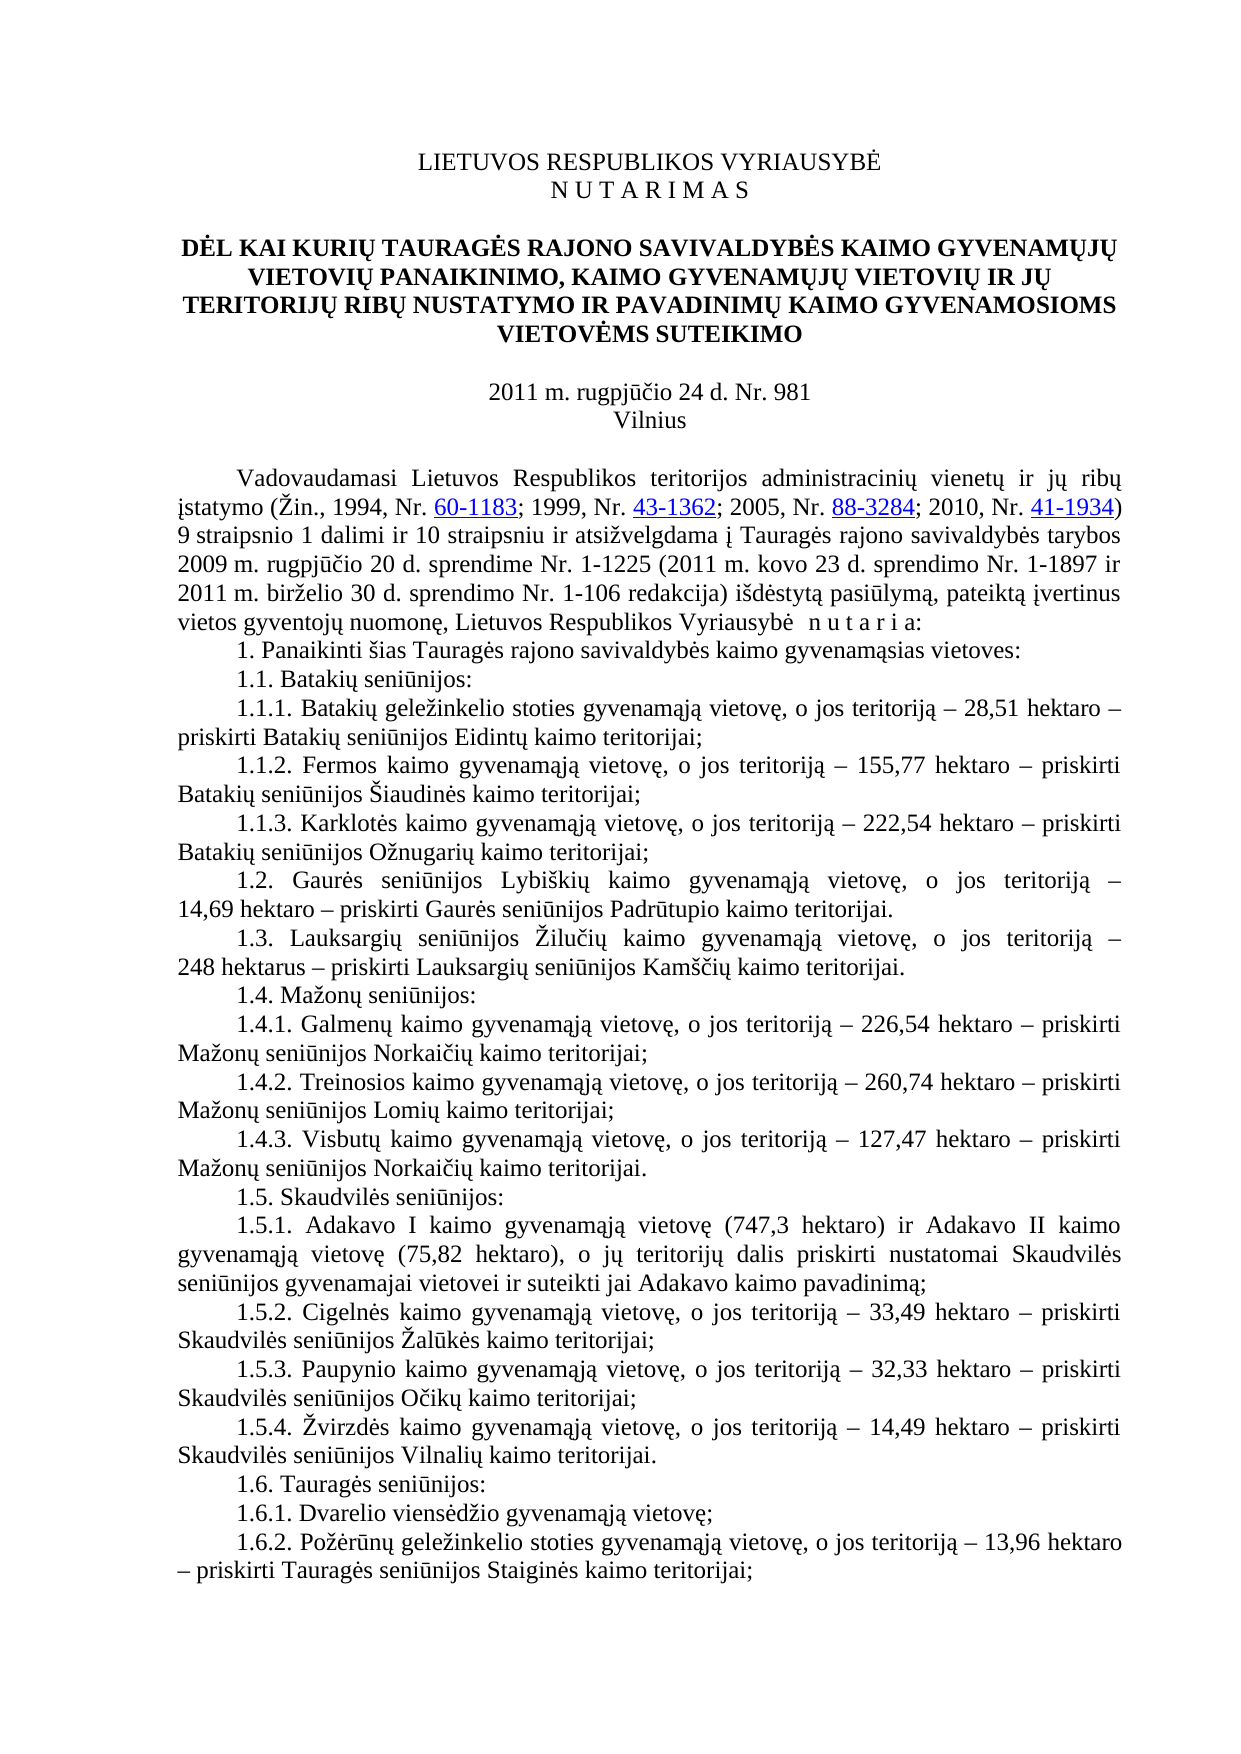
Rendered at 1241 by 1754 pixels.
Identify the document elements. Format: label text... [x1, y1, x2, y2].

text 1.1. Batakių seniūnijos: [177, 664, 1122, 693]
text Vilnius [177, 406, 1122, 434]
text 1.1.3. Karklotės kaimo gyvenamąją vietovę, o jos teritoriją – 222,54 hektaro – priskirti Batakių seniūnijos Ožnugarių kaimo teritorijai; [177, 808, 1122, 866]
text 1.6.1. Dvarelio viensėdžio gyvenamąją vietovę; [177, 1498, 1122, 1527]
text NUTARIMAS [177, 176, 1122, 204]
text Vadovaudamasi Lietuvos Respublikos teritorijos administracinių vienetų ir jų ribų įstatymo (Žin., 1994, Nr. 60-1183; 1999, Nr. 43-1362; 2005, Nr. 88-3284; 2010, Nr. 41-1934) 9 straipsnio 1 dalimi ir 10 straipsniu ir atsižvelgdama į Tauragės rajono savivaldybės tarybos 2009 m. rugpjūčio 20 d. sprendime Nr. 1-1225 (2011 m. kovo 23 d. sprendimo Nr. 1-1897 ir 2011 m. birželio 30 d. sprendimo Nr. 1-106 redakcija) išdėstytą pasiūlymą, pateiktą įvertinus vietos gyventojų nuomonę, Lietuvos Respublikos Vyriausybė nutaria: [177, 463, 1122, 636]
text 1.2. Gaurės seniūnijos Lybiškių kaimo gyvenamąją vietovę, o jos teritoriją – 14,69 hektaro – priskirti Gaurės seniūnijos Padrūtupio kaimo teritorijai. [177, 866, 1122, 923]
text 1.3. Lauksargių seniūnijos Žilučių kaimo gyvenamąją vietovę, o jos teritoriją – 248 hektarus – priskirti Lauksargių seniūnijos Kamščių kaimo teritorijai. [177, 923, 1122, 981]
text 1.4.3. Visbutų kaimo gyvenamąją vietovę, o jos teritoriją – 127,47 hektaro – priskirti Mažonų seniūnijos Norkaičių kaimo teritorijai. [177, 1124, 1122, 1182]
text 1.5.3. Paupynio kaimo gyvenamąją vietovę, o jos teritoriją – 32,33 hektaro – priskirti Skaudvilės seniūnijos Očikų kaimo teritorijai; [177, 1354, 1122, 1412]
text 1.4.2. Treinosios kaimo gyvenamąją vietovę, o jos teritoriją – 260,74 hektaro – priskirti Mažonų seniūnijos Lomių kaimo teritorijai; [177, 1067, 1122, 1124]
text 1.1.2. Fermos kaimo gyvenamąją vietovę, o jos teritoriją – 155,77 hektaro – priskirti Batakių seniūnijos Šiaudinės kaimo teritorijai; [177, 751, 1122, 808]
text DĖL KAI KURIŲ TAURAGĖS RAJONO savivaldybės kaimO gyvenamųjų vietovių PANAIKINIMO, kaimO GYVENAMŲJŲ VIETOVIŲ ir JŲ TERITORIJŲ ribų NUSTATYMO IR PAVADINIMŲ kaimO GYVENAMOSIOMS VIETOVĖMS SUTEIKIMO [177, 233, 1122, 348]
text 1.5.2. Cigelnės kaimo gyvenamąją vietovę, o jos teritoriją – 33,49 hektaro – priskirti Skaudvilės seniūnijos Žalūkės kaimo teritorijai; [177, 1297, 1122, 1354]
text 2011 m. rugpjūčio 24 d. Nr. 981 [177, 377, 1122, 406]
text 1.5.4. Žvirzdės kaimo gyvenamąją vietovę, o jos teritoriją – 14,49 hektaro – priskirti Skaudvilės seniūnijos Vilnalių kaimo teritorijai. [177, 1412, 1122, 1469]
text 1.1.1. Batakių geležinkelio stoties gyvenamąją vietovę, o jos teritoriją – 28,51 hektaro – priskirti Batakių seniūnijos Eidintų kaimo teritorijai; [177, 693, 1122, 751]
text 1.6.2. Požėrūnų geležinkelio stoties gyvenamąją vietovę, o jos teritoriją – 13,96 hektaro – priskirti Tauragės seniūnijos Staiginės kaimo teritorijai; [177, 1527, 1122, 1584]
text 1. Panaikinti šias Tauragės rajono savivaldybės kaimo gyvenamąsias vietoves: [177, 636, 1122, 664]
text 1.5.1. Adakavo I kaimo gyvenamąją vietovę (747,3 hektaro) ir Adakavo II kaimo gyvenamąją vietovę (75,82 hektaro), o jų teritorijų dalis priskirti nustatomai Skaudvilės seniūnijos gyvenamajai vietovei ir suteikti jai Adakavo kaimo pavadinimą; [177, 1211, 1122, 1297]
text 1.4.1. Galmenų kaimo gyvenamąją vietovę, o jos teritoriją – 226,54 hektaro – priskirti Mažonų seniūnijos Norkaičių kaimo teritorijai; [177, 1009, 1122, 1067]
text 1.6. Tauragės seniūnijos: [177, 1469, 1122, 1498]
text Lietuvos Respublikos Vyriausybė [177, 147, 1122, 176]
text 1.4. Mažonų seniūnijos: [177, 981, 1122, 1009]
text 1.5. Skaudvilės seniūnijos: [177, 1182, 1122, 1211]
